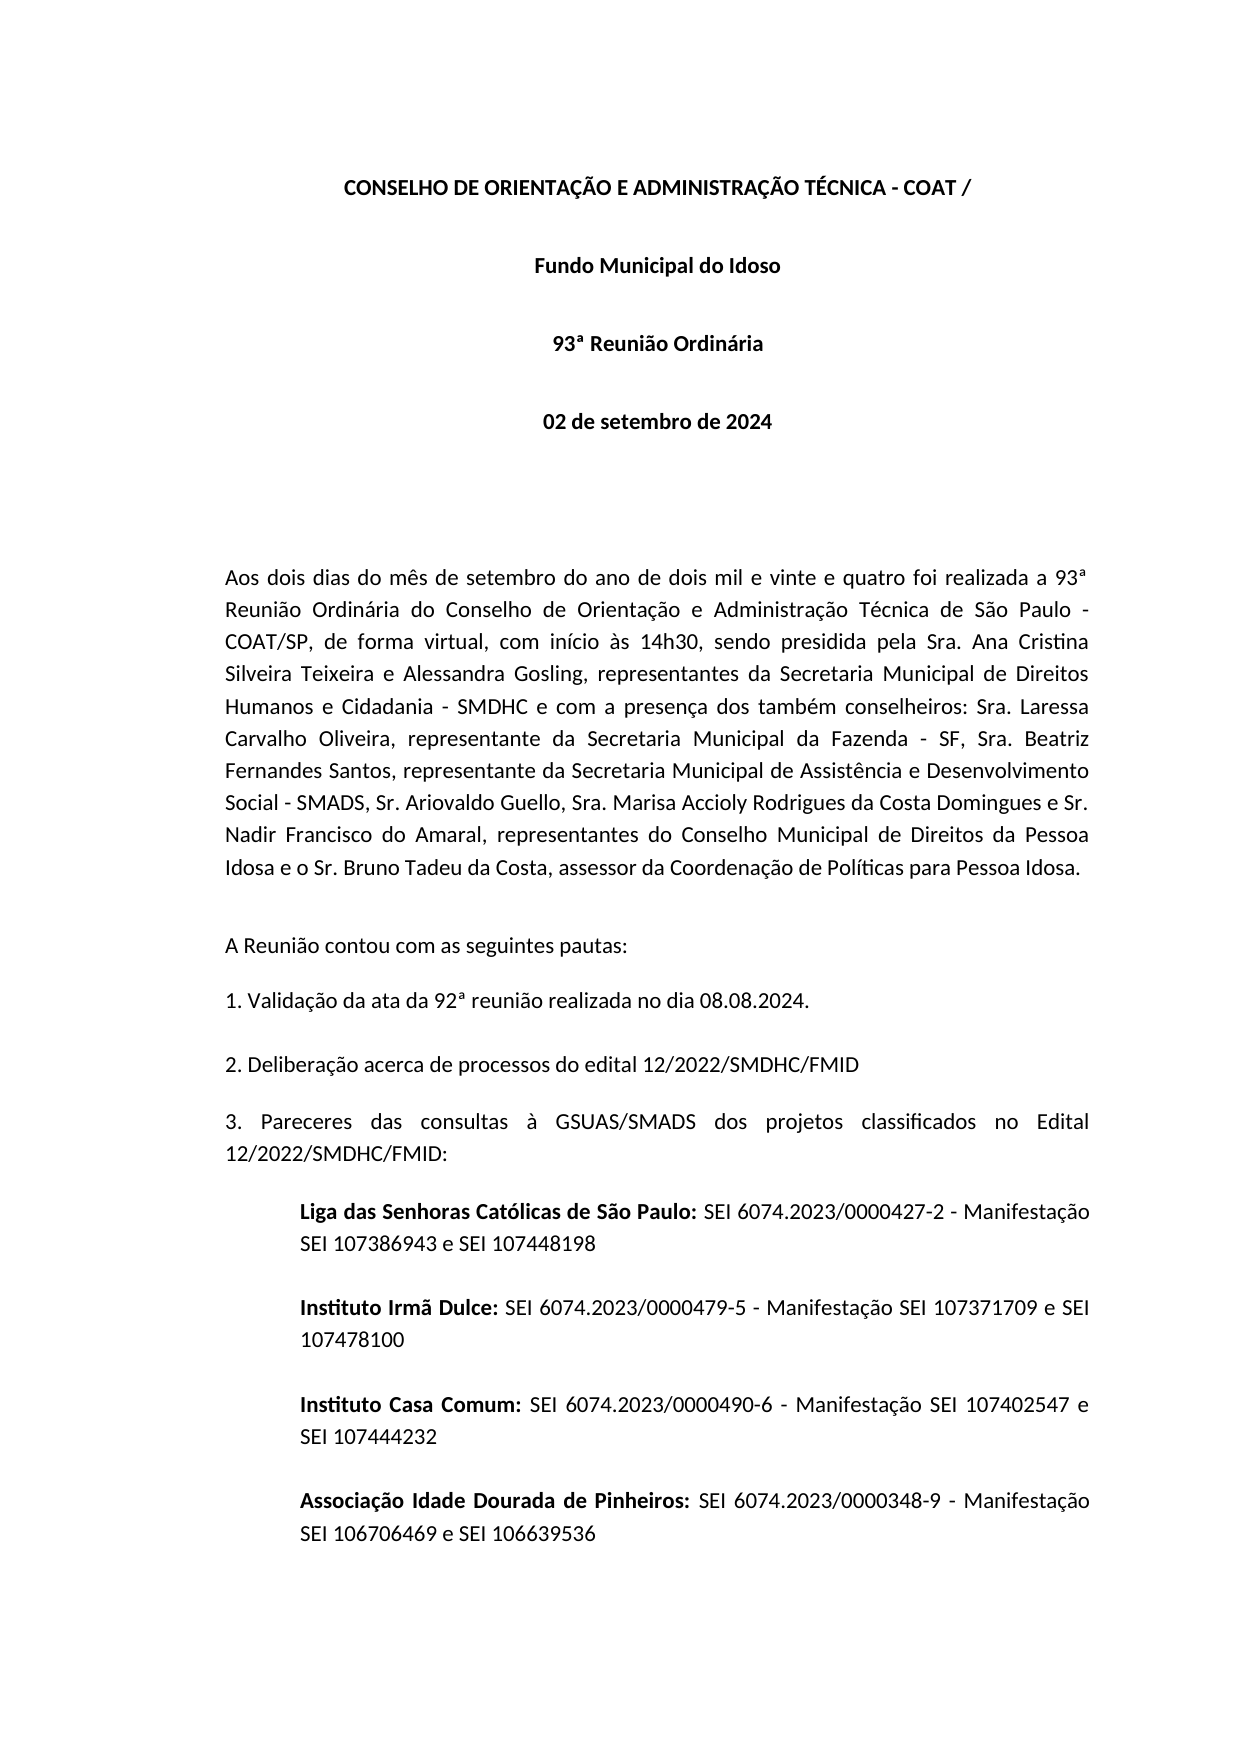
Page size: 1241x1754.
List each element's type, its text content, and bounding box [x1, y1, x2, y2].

text 02 de setembro de 2024 [225, 407, 1091, 435]
text CONSELHO DE ORIENTAÇÃO E ADMINISTRAÇÃO TÉCNICA - COAT / [225, 173, 1091, 201]
text 3. Pareceres das consultas à GSUAS/SMADS dos projetos classificados no Edital 12/2022/SMDHC/FMID: [225, 1107, 1091, 1168]
text 2. Deliberação acerca de processos do edital 12/2022/SMDHC/FMID [225, 1050, 1091, 1078]
text Instituto Casa Comum: SEI 6074.2023/0000490-6 - Manifestação SEI 107402547 e SEI 107444232 [300, 1390, 1091, 1450]
text Associação Idade Dourada de Pinheiros: SEI 6074.2023/0000348-9 - Manifestação SEI 106706469 e SEI 106639536 [300, 1486, 1091, 1547]
text Instituto Irmã Dulce: SEI 6074.2023/0000479-5 - Manifestação SEI 107371709 e SEI 107478100 [300, 1293, 1091, 1353]
text Aos dois dias do mês de setembro do ano de dois mil e vinte e quatro foi realizada a 93ª Reunião Ordinária do Conselho de Orientação e Administração Técnica de São Paulo - COAT/SP, de forma virtual, com início às 14h30, sendo presidida pela Sra. Ana Cristina Silveira Teixeira e Alessandra Gosling, representantes da Secretaria Municipal de Direitos Humanos e Cidadania - SMDHC e com a presença dos também conselheiros: Sra. Laressa Carvalho Oliveira, representante da Secretaria Municipal da Fazenda - SF, Sra. Beatriz Fernandes Santos, representante da Secretaria Municipal de Assistência e Desenvolvimento Social - SMADS, Sr. Ariovaldo Guello, Sra. Marisa Accioly Rodrigues da Costa Domingues e Sr. Nadir Francisco do Amaral, representantes do Conselho Municipal de Direitos da Pessoa Idosa e o Sr. Bruno Tadeu da Costa, assessor da Coordenação de Políticas para Pessoa Idosa. [225, 563, 1091, 881]
text Fundo Municipal do Idoso [225, 251, 1091, 279]
text 1. Validação da ata da 92ª reunião realizada no dia 08.08.2024. [225, 986, 1091, 1014]
text Liga das Senhoras Católicas de São Paulo: SEI 6074.2023/0000427-2 - Manifestação SEI 107386943 e SEI 107448198 [300, 1197, 1091, 1257]
text A Reunião contou com as seguintes pautas: [225, 931, 1091, 959]
text 93ª Reunião Ordinária [225, 329, 1091, 357]
